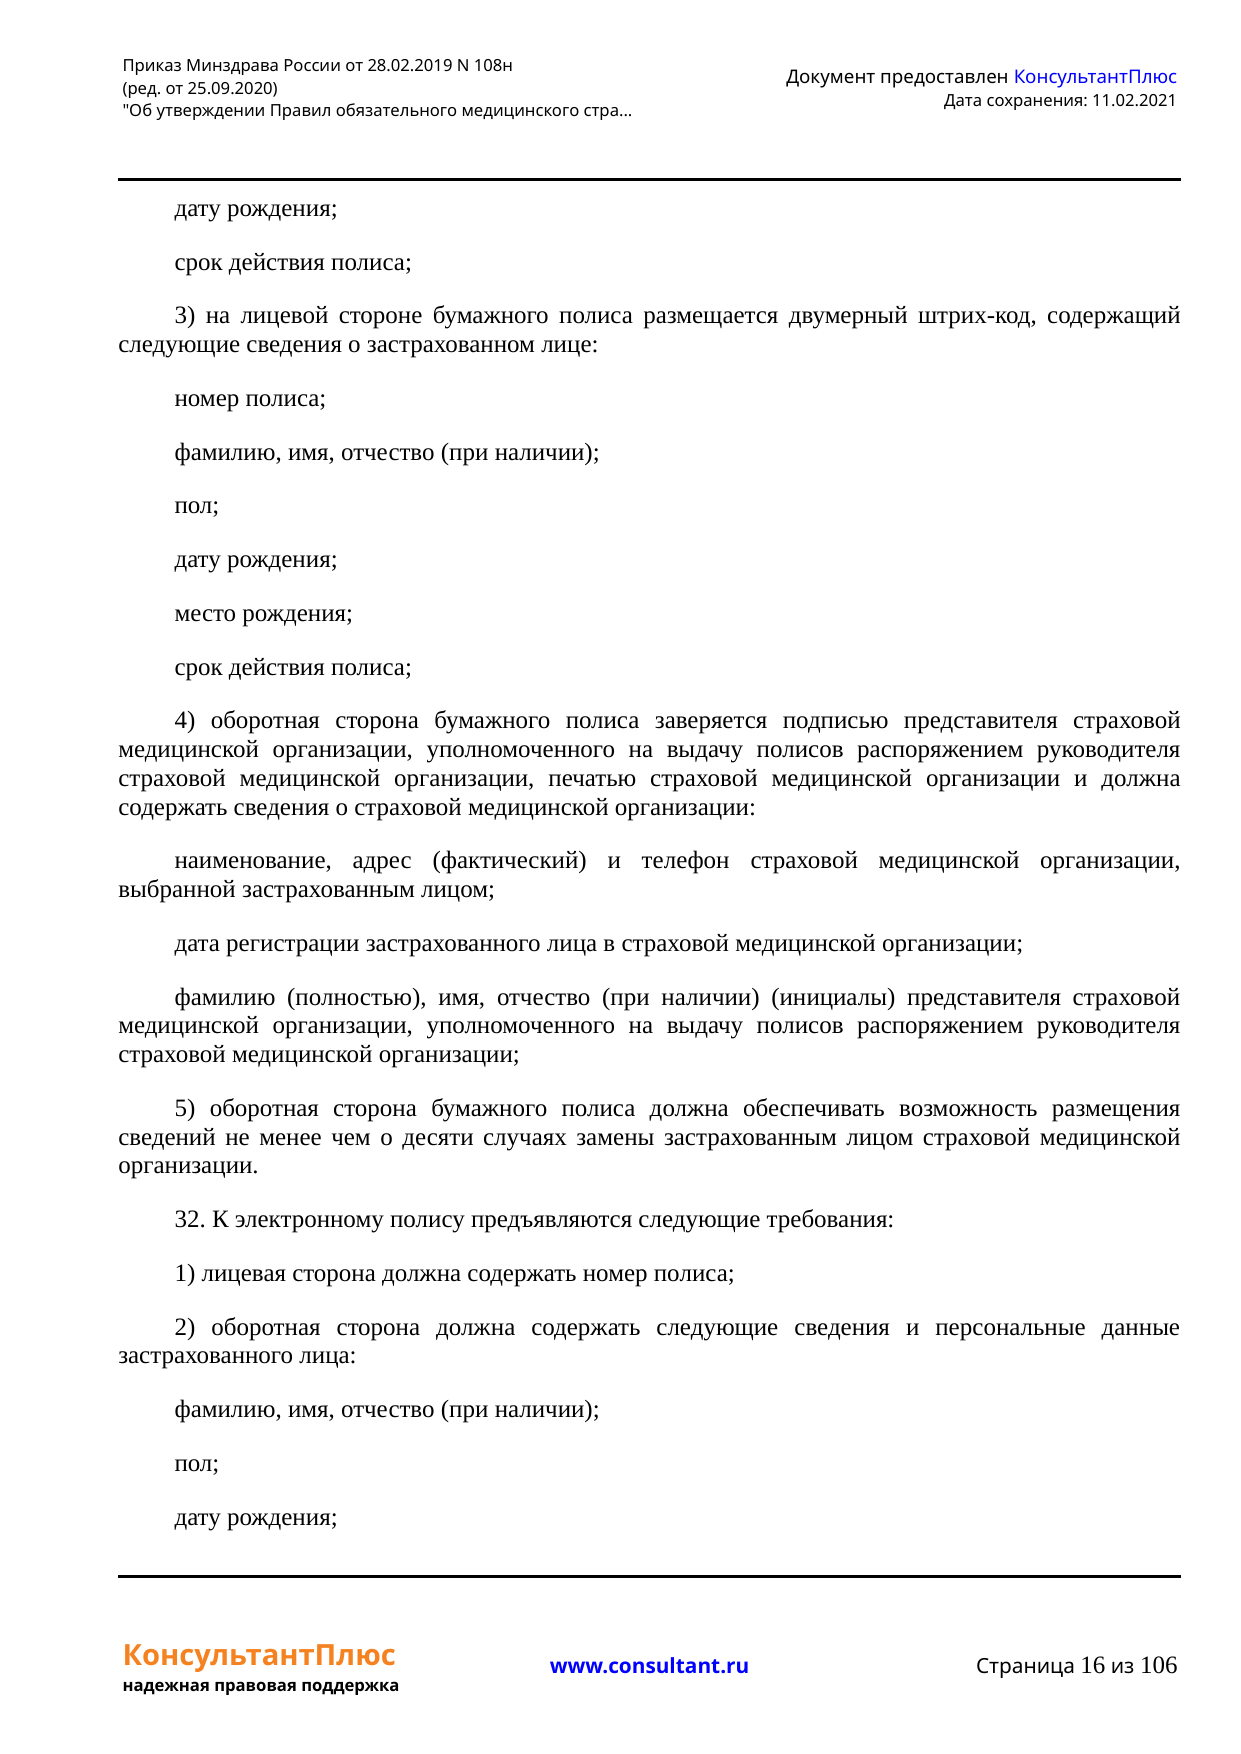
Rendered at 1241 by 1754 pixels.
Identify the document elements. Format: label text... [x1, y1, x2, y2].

text пол; [118, 490, 1181, 519]
text дату рождения; [118, 193, 1181, 222]
text фамилию, имя, отчество (при наличии); [118, 1394, 1181, 1423]
text дата регистрации застрахованного лица в страховой медицинской организации; [118, 928, 1181, 957]
text место рождения; [118, 598, 1181, 627]
text 3) на лицевой стороне бумажного полиса размещается двумерный штрих-код, содержащий следующие сведения о застрахованном лице: [118, 300, 1181, 358]
text 32. К электронному полису предъявляются следующие требования: [118, 1204, 1181, 1233]
text срок действия полиса; [118, 652, 1181, 680]
text срок действия полиса; [118, 247, 1181, 275]
text 4) оборотная сторона бумажного полиса заверяется подписью представителя страховой медицинской организации, уполномоченного на выдачу полисов распоряжением руководителя страховой медицинской организации, печатью страховой медицинской организации и должна содержать сведения о страховой медицинской организации: [118, 705, 1181, 820]
text 2) оборотная сторона должна содержать следующие сведения и персональные данные застрахованного лица: [118, 1312, 1181, 1369]
text пол; [118, 1448, 1181, 1477]
text 5) оборотная сторона бумажного полиса должна обеспечивать возможность размещения сведений не менее чем о десяти случаях замены застрахованным лицом страховой медицинской организации. [118, 1093, 1181, 1179]
text дату рождения; [118, 544, 1181, 573]
text 1) лицевая сторона должна содержать номер полиса; [118, 1258, 1181, 1287]
text фамилию, имя, отчество (при наличии); [118, 437, 1181, 465]
text номер полиса; [118, 383, 1181, 412]
text фамилию (полностью), имя, отчество (при наличии) (инициалы) представителя страховой медицинской организации, уполномоченного на выдачу полисов распоряжением руководителя страховой медицинской организации; [118, 982, 1181, 1068]
text наименование, адрес (фактический) и телефон страховой медицинской организации, выбранной застрахованным лицом; [118, 845, 1181, 903]
text дату рождения; [118, 1502, 1181, 1530]
